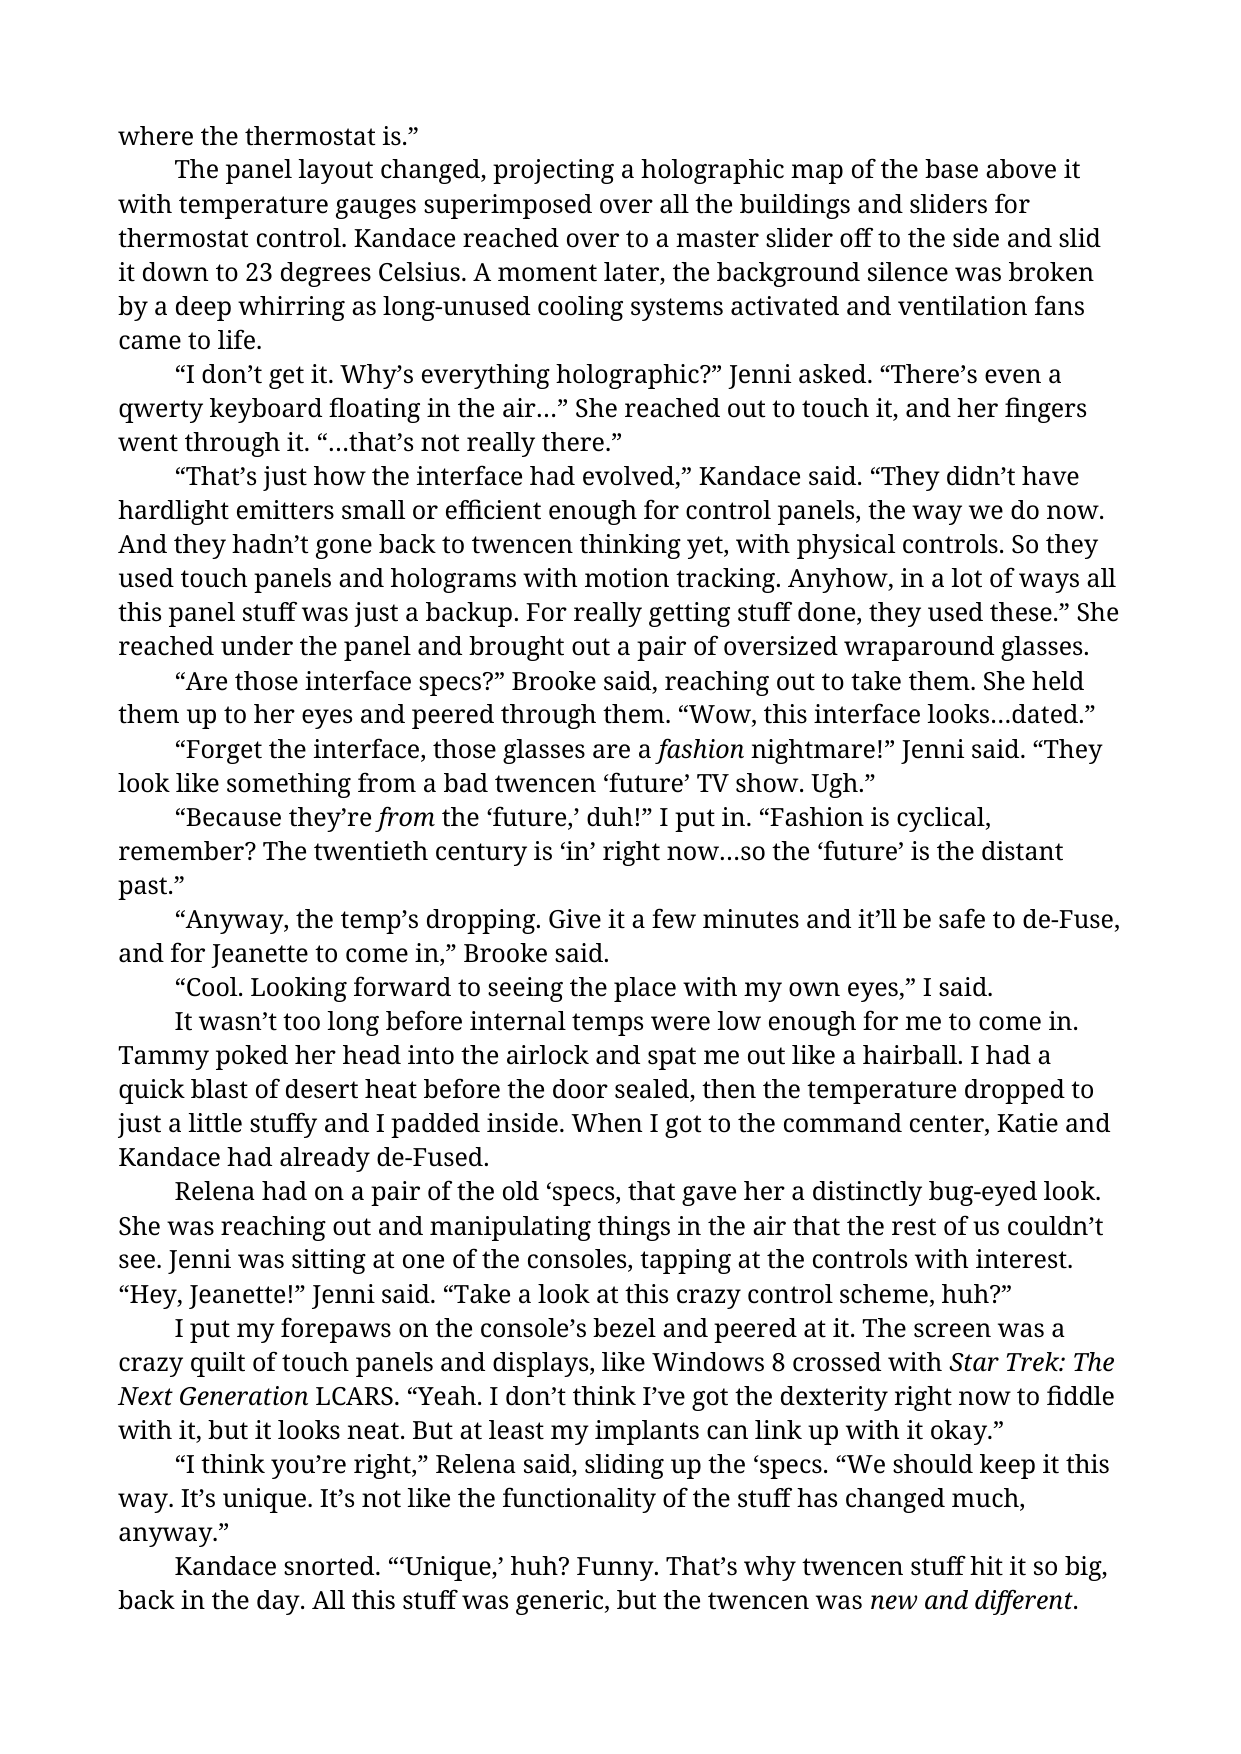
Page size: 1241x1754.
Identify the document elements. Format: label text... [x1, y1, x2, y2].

text “That’s just how the interface had evolved,” Kandace said. “They didn’t have hardlight emitters small or efficient enough for control panels, the way we do now. And they hadn’t gone back to twencen thinking yet, with physical controls. So they used touch panels and holograms with motion tracking. Anyhow, in a lot of ways all this panel stuff was just a backup. For really getting stuff done, they used these.” She reached under the panel and brought out a pair of oversized wraparound glasses. [118, 459, 1122, 663]
text “I think you’re right,” Relena said, sliding up the ‘specs. “We should keep it this way. It’s unique. It’s not like the functionality of the stuff has changed much, anyway.” [118, 1447, 1122, 1549]
text “Anyway, the temp’s dropping. Give it a few minutes and it’ll be safe to de-Fuse, and for Jeanette to come in,” Brooke said. [118, 902, 1122, 970]
text “I don’t get it. Why’s everything holographic?” Jenni asked. “There’s even a qwerty keyboard floating in the air…” She reached out to touch it, and her fingers went through it. “…that’s not really there.” [118, 357, 1122, 459]
text Relena had on a pair of the old ‘specs, that gave her a distinctly bug-eyed look. She was reaching out and manipulating things in the air that the rest of us couldn’t see. Jenni was sitting at one of the consoles, tapping at the controls with interest. “Hey, Jeanette!” Jenni said. “Take a look at this crazy control scheme, huh?” [118, 1174, 1122, 1310]
text where the thermostat is.” [118, 118, 1122, 152]
text The panel layout changed, projecting a holographic map of the base above it with temperature gauges superimposed over all the buildings and sliders for thermostat control. Kandace reached over to a master slider off to the side and slid it down to 23 degrees Celsius. A moment later, the background silence was broken by a deep whirring as long-unused cooling systems activated and ventilation fans came to life. [118, 152, 1122, 357]
text It wasn’t too long before internal temps were low enough for me to come in. Tammy poked her head into the airlock and spat me out like a hairball. I had a quick blast of desert heat before the door sealed, then the temperature dropped to just a little stuffy and I padded inside. When I got to the command center, Katie and Kandace had already de-Fused. [118, 1004, 1122, 1174]
text Kandace snorted. “‘Unique,’ huh? Funny. That’s why twencen stuff hit it so big, back in the day. All this stuff was generic, but the twencen was new and different. [118, 1549, 1122, 1617]
text “Are those interface specs?” Brooke said, reaching out to take them. She held them up to her eyes and peered through them. “Wow, this interface looks…dated.” [118, 663, 1122, 731]
text “Forget the interface, those glasses are a fashion nightmare!” Jenni said. “They look like something from a bad twencen ‘future’ TV show. Ugh.” [118, 731, 1122, 799]
text “Because they’re from the ‘future,’ duh!” I put in. “Fashion is cyclical, remember? The twentieth century is ‘in’ right now…so the ‘future’ is the distant past.” [118, 799, 1122, 902]
text “Cool. Looking forward to seeing the place with my own eyes,” I said. [118, 970, 1122, 1004]
text I put my forepaws on the console’s bezel and peered at it. The screen was a crazy quilt of touch panels and displays, like Windows 8 crossed with Star Trek: The Next Generation LCARS. “Yeah. I don’t think I’ve got the dexterity right now to fiddle with it, but it looks neat. But at least my implants can link up with it okay.” [118, 1310, 1122, 1447]
